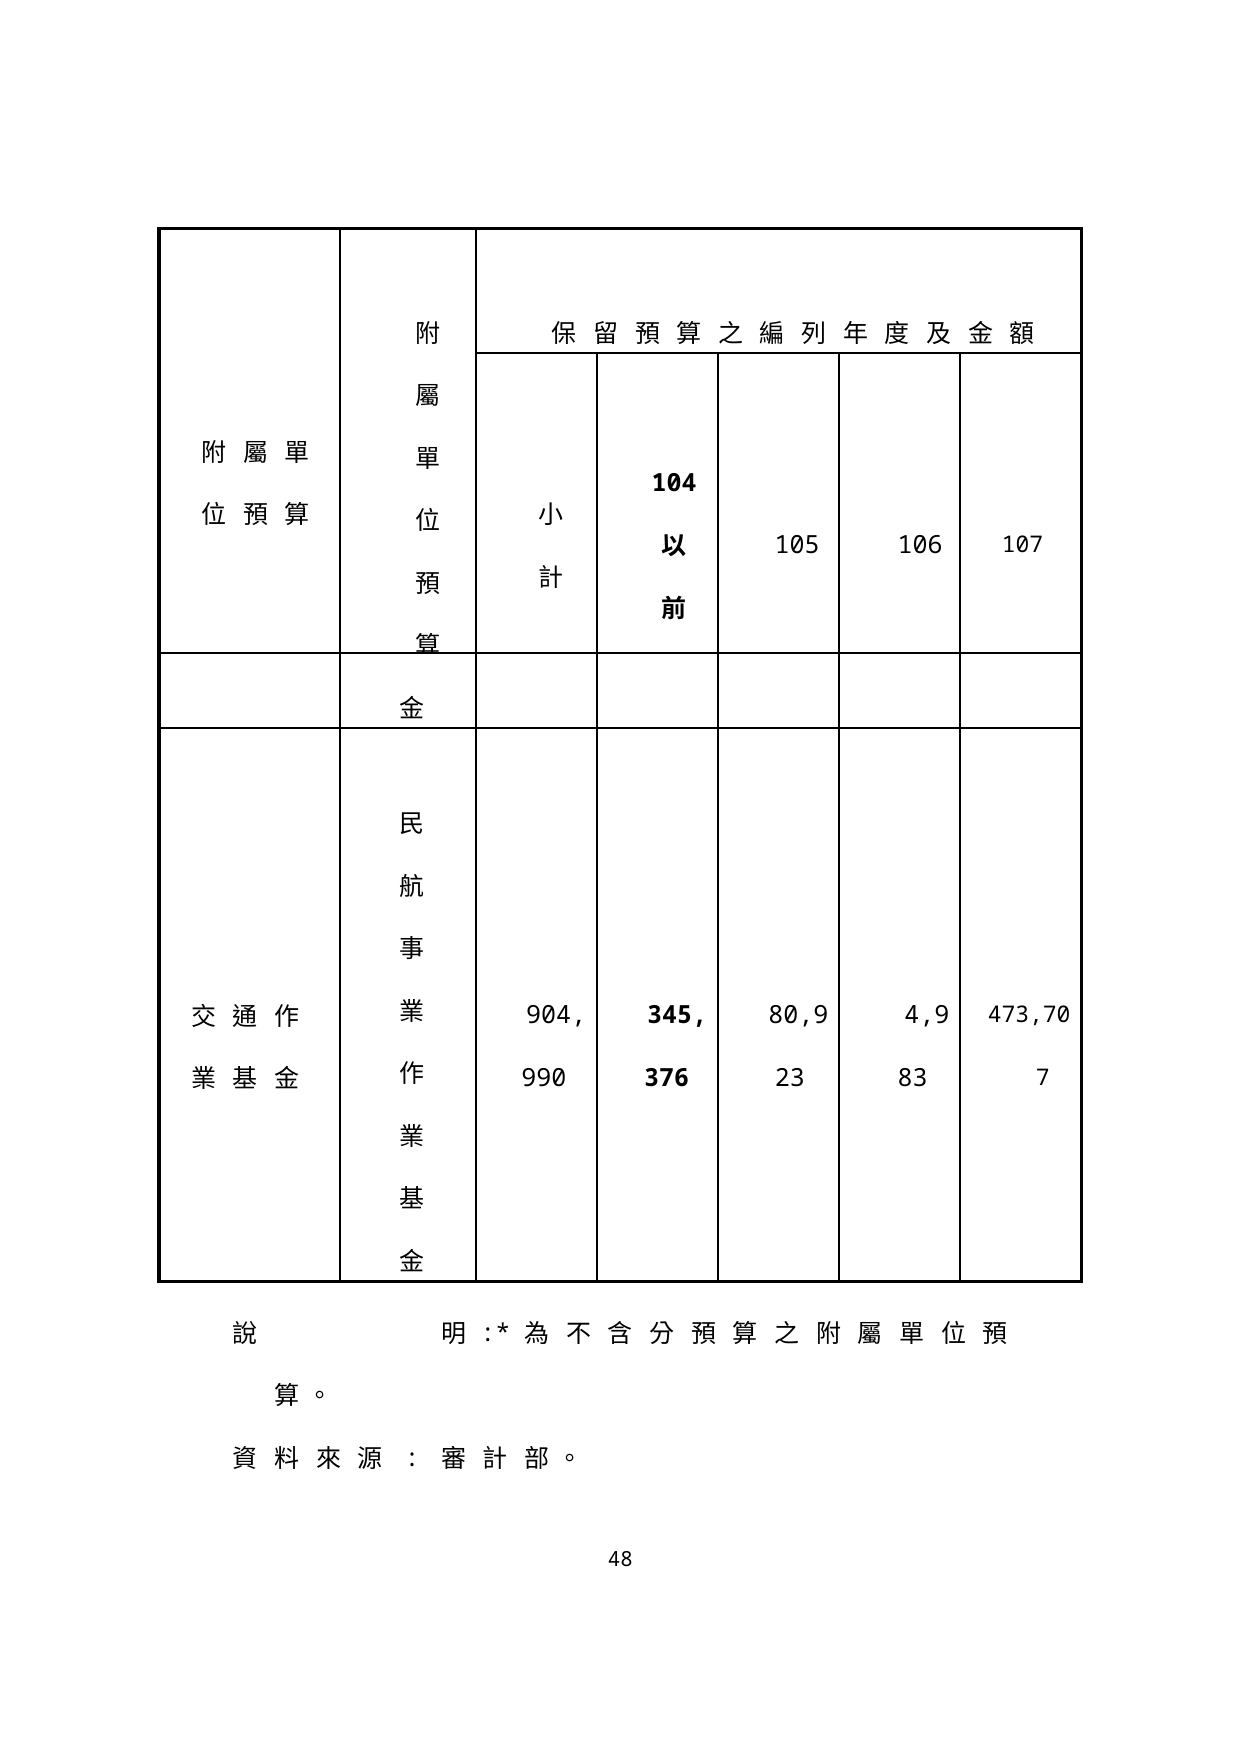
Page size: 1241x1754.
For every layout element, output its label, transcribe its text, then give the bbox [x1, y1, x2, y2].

table_cell 107 [961, 354, 1080, 652]
table_cell 904,990 [477, 729, 596, 1280]
table_header 保留預算之編列年度及金額 [477, 230, 1080, 352]
table_cell 473,707 [961, 729, 1080, 1280]
table_cell [161, 654, 339, 727]
table_cell [477, 654, 596, 727]
table_cell 345,376 [598, 729, 717, 1280]
text 說 明:*為不含分預算之附屬單位預算。 [146, 1290, 1058, 1415]
table_header 附屬單位預算 [161, 230, 339, 652]
table_cell [961, 654, 1080, 727]
table_cell 105 [719, 354, 838, 652]
table_cell [598, 654, 717, 727]
table_cell 交通作業基金 [161, 729, 339, 1280]
table_cell 80,923 [719, 729, 838, 1280]
table_cell 106 [840, 354, 959, 652]
table_header 附屬單位預算之分預算 [341, 230, 475, 652]
table_cell 金 [341, 654, 475, 727]
table_cell 104 以前 [598, 354, 717, 652]
table_cell [840, 654, 959, 727]
table_cell 小計 [477, 354, 596, 652]
table_cell 民航事業作業基金 [341, 729, 475, 1280]
table_cell [719, 654, 838, 727]
table_cell 4,983 [840, 729, 959, 1280]
text 資料來源:審計部。 [146, 1415, 1058, 1477]
